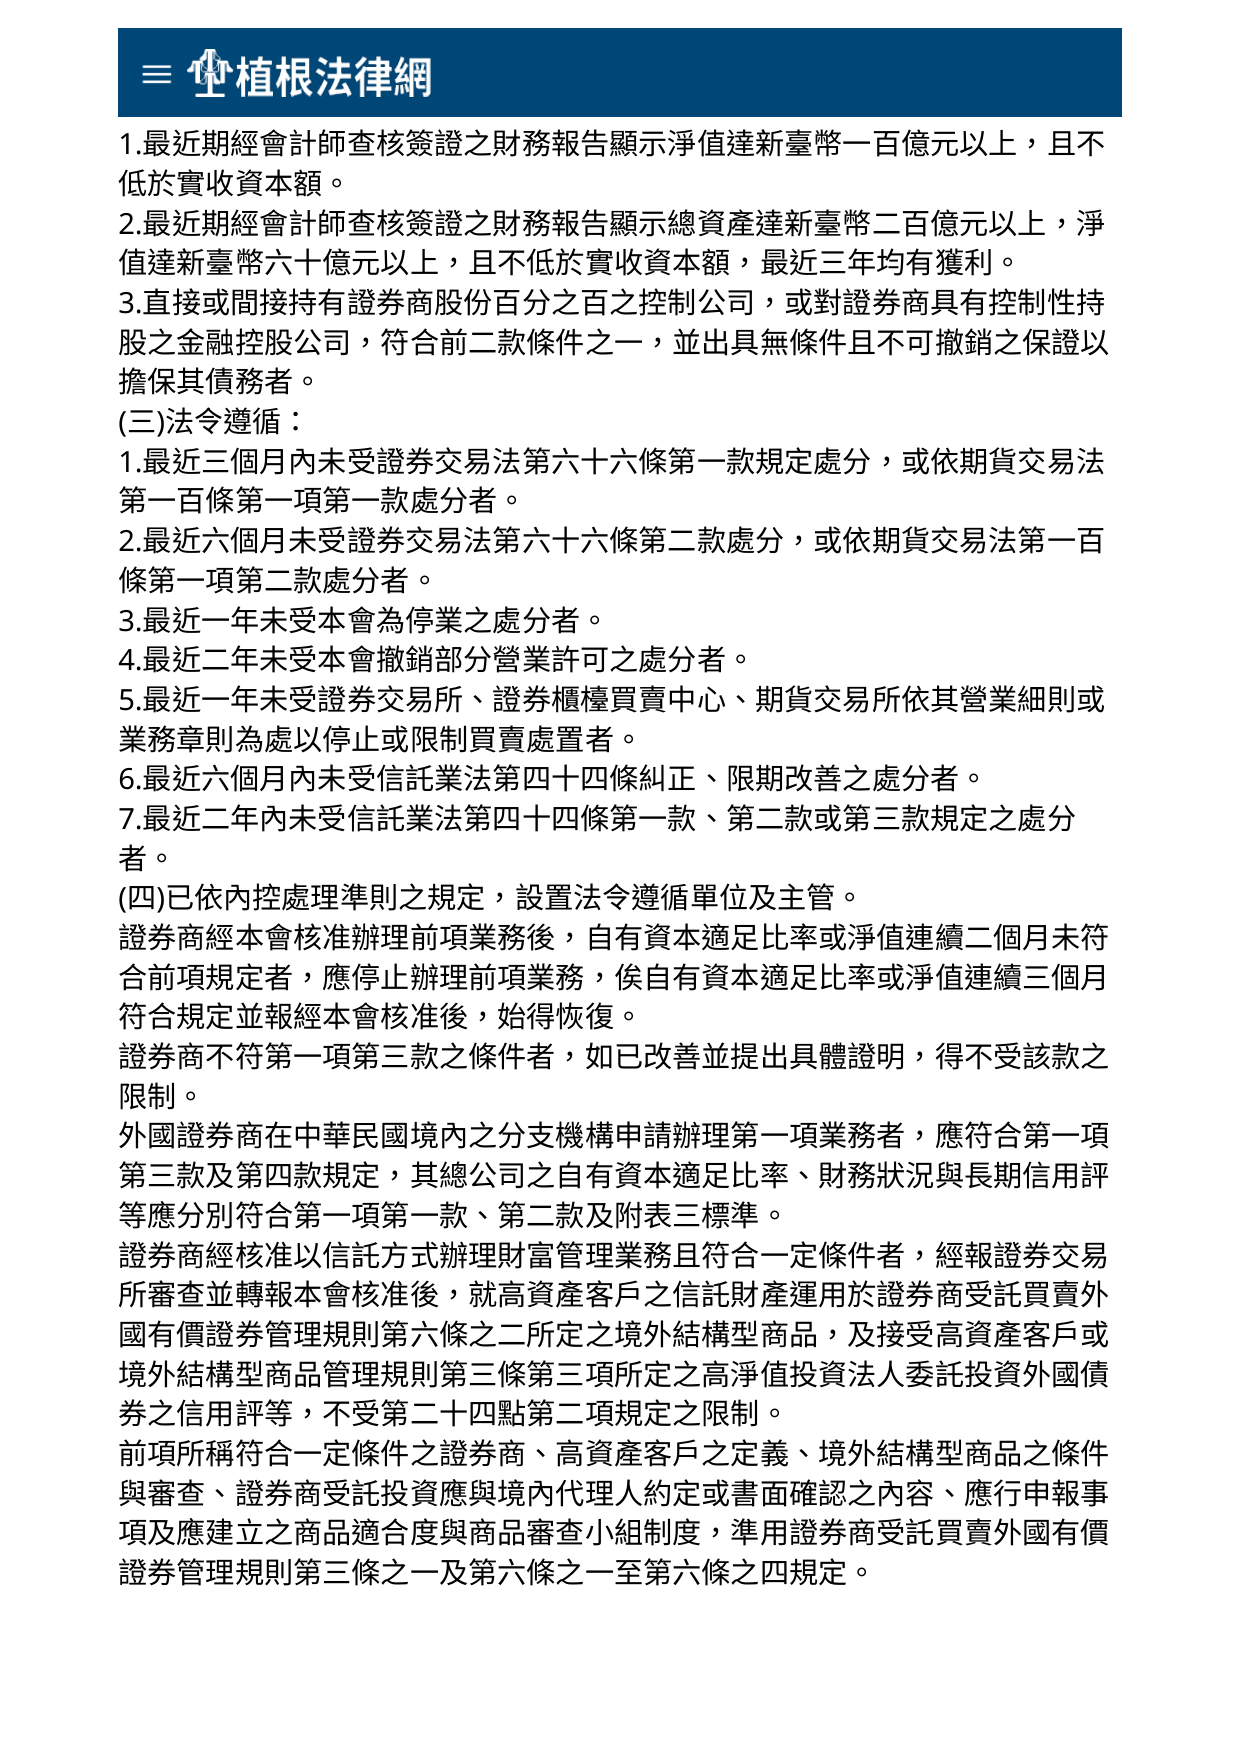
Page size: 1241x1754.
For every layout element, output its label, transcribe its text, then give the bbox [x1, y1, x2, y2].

text 證券商經本會核准辦理前項業務後，自有資本適足比率或淨值連續二個月未符合前項規定者，應停止辦理前項業務，俟自有資本適足比率或淨值連續三個月符合規定並報經本會核准後，始得恢復。 [118, 917, 1122, 1036]
text 5.最近一年未受證券交易所、證券櫃檯買賣中心、期貨交易所依其營業細則或業務章則為處以停止或限制買賣處置者。 [118, 679, 1122, 758]
text 3.直接或間接持有證券商股份百分之百之控制公司，或對證券商具有控制性持股之金融控股公司，符合前二款條件之一，並出具無條件且不可撤銷之保證以擔保其債務者。 [118, 282, 1122, 401]
text 證券商不符第一項第三款之條件者，如已改善並提出具體證明，得不受該款之限制。 [118, 1036, 1122, 1116]
text 2.最近六個月未受證券交易法第六十六條第二款處分，或依期貨交易法第一百條第一項第二款處分者。 [118, 520, 1122, 600]
text 3.最近一年未受本會為停業之處分者。 [118, 600, 1122, 639]
text (三)法令遵循： [118, 401, 1122, 441]
text (四)已依內控處理準則之規定，設置法令遵循單位及主管。 [118, 878, 1122, 917]
text 2.最近期經會計師查核簽證之財務報告顯示總資產達新臺幣二百億元以上，淨值達新臺幣六十億元以上，且不低於實收資本額，最近三年均有獲利。 [118, 203, 1122, 282]
picture [118, 28, 1122, 117]
text 7.最近二年內未受信託業法第四十四條第一款、第二款或第三款規定之處分者。 [118, 798, 1122, 878]
text 1.最近三個月內未受證券交易法第六十六條第一款規定處分，或依期貨交易法第一百條第一項第一款處分者。 [118, 441, 1122, 520]
text 6.最近六個月內未受信託業法第四十四條糾正、限期改善之處分者。 [118, 758, 1122, 798]
text 4.最近二年未受本會撤銷部分營業許可之處分者。 [118, 639, 1122, 679]
text 證券商經核准以信託方式辦理財富管理業務且符合一定條件者，經報證券交易所審查並轉報本會核准後，就高資產客戶之信託財產運用於證券商受託買賣外國有價證券管理規則第六條之二所定之境外結構型商品，及接受高資產客戶或境外結構型商品管理規則第三條第三項所定之高淨值投資法人委託投資外國債券之信用評等，不受第二十四點第二項規定之限制。 [118, 1235, 1122, 1433]
text 前項所稱符合一定條件之證券商、高資產客戶之定義、境外結構型商品之條件與審查、證券商受託投資應與境內代理人約定或書面確認之內容、應行申報事項及應建立之商品適合度與商品審查小組制度，準用證券商受託買賣外國有價證券管理規則第三條之一及第六條之一至第六條之四規定。 [118, 1433, 1122, 1592]
text 1.最近期經會計師查核簽證之財務報告顯示淨值達新臺幣一百億元以上，且不低於實收資本額。 [118, 123, 1122, 203]
text 外國證券商在中華民國境內之分支機構申請辦理第一項業務者，應符合第一項第三款及第四款規定，其總公司之自有資本適足比率、財務狀況與長期信用評等應分別符合第一項第一款、第二款及附表三標準。 [118, 1116, 1122, 1235]
